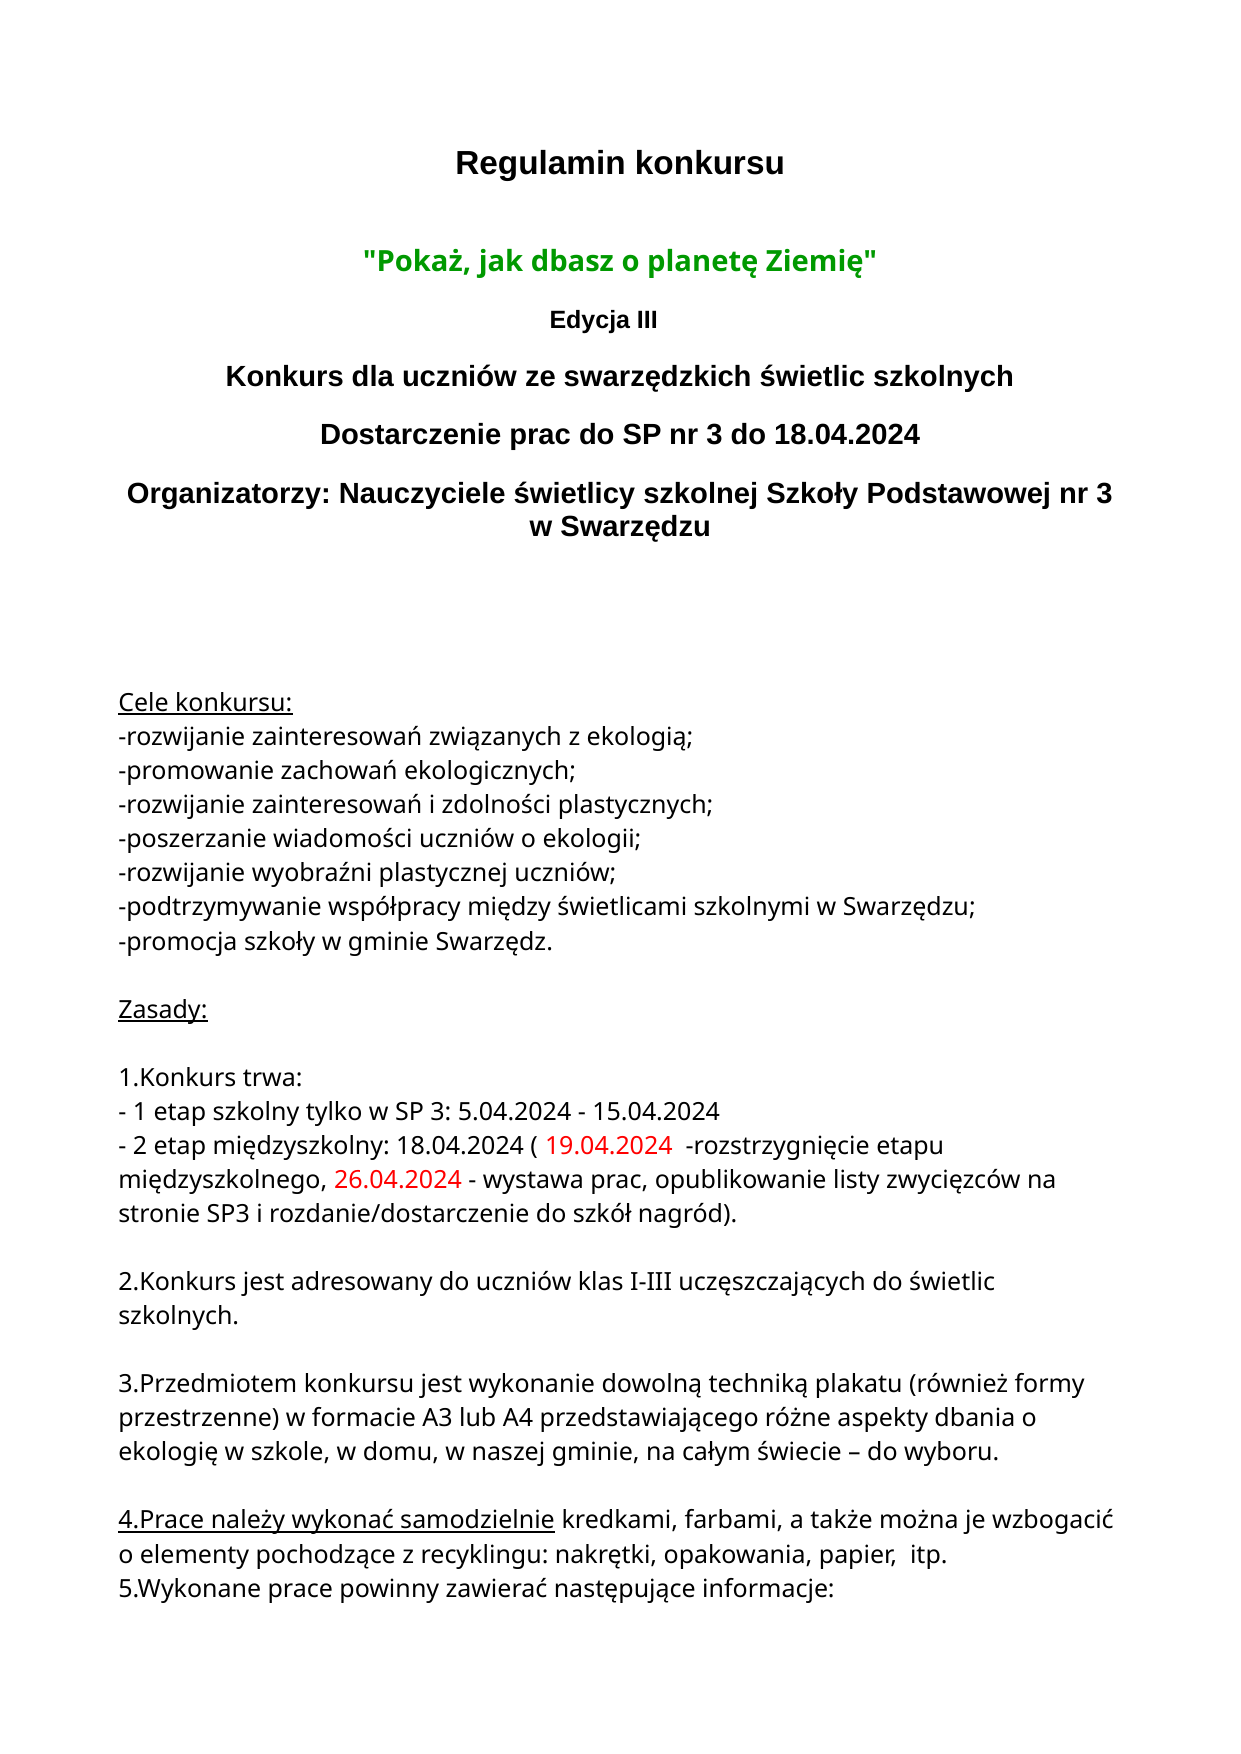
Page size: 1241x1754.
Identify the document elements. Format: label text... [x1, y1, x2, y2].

text 2.Konkurs jest adresowany do uczniów klas I-III uczęszczających do świetlic szkolnych. [118, 1264, 1122, 1366]
text 5.Wykonane prace powinny zawierać następujące informacje: [118, 1570, 1122, 1604]
text Zasady: [118, 991, 1122, 1025]
text Konkurs dla uczniów ze swarzędzkich świetlic szkolnych [118, 359, 1122, 392]
text -rozwijanie zainteresowań i zdolności plastycznych; [118, 787, 1122, 821]
text Edycja III [118, 305, 1122, 334]
text -poszerzanie wiadomości uczniów o ekologii; [118, 821, 1122, 855]
text 3.Przedmiotem konkursu jest wykonanie dowolną techniką plakatu (również formy przestrzenne) w formacie A3 lub A4 przedstawiającego różne aspekty dbania o ekologię w szkole, w domu, w naszej gminie, na całym świecie – do wyboru. 4.Prace należy wykonać samodzielnie kredkami, farbami, a także można je wzbogacić o elementy pochodzące z recyklingu: nakrętki, opakowania, papier, itp. [118, 1366, 1122, 1570]
text Regulamin konkursu [118, 143, 1122, 182]
text Organizatorzy: Nauczyciele świetlicy szkolnej Szkoły Podstawowej nr 3 w Swarzędzu [118, 476, 1122, 543]
text 1.Konkurs trwa: - 1 etap szkolny tylko w SP 3: 5.04.2024 - 15.04.2024 - 2 etap międzyszkolny: 18.04.2024 ( 19.04.2024 -rozstrzygnięcie etapu międzyszkolnego, 26.04.2024 - wystawa prac, opublikowanie listy zwycięzców na stronie SP3 i rozdanie/dostarczenie do szkół nagród). [118, 1059, 1122, 1264]
text Cele konkursu: -rozwijanie zainteresowań związanych z ekologią; -promowanie zachowań ekologicznych; [118, 685, 1122, 787]
text -promocja szkoły w gminie Swarzędz. [118, 923, 1122, 991]
text -rozwijanie wyobraźni plastycznej uczniów; [118, 855, 1122, 889]
text "Pokaż, jak dbasz o planetę Ziemię" [118, 240, 1122, 280]
text Dostarczenie prac do SP nr 3 do 18.04.2024 [118, 417, 1122, 451]
text -podtrzymywanie współpracy między świetlicami szkolnymi w Swarzędzu; [118, 889, 1122, 923]
